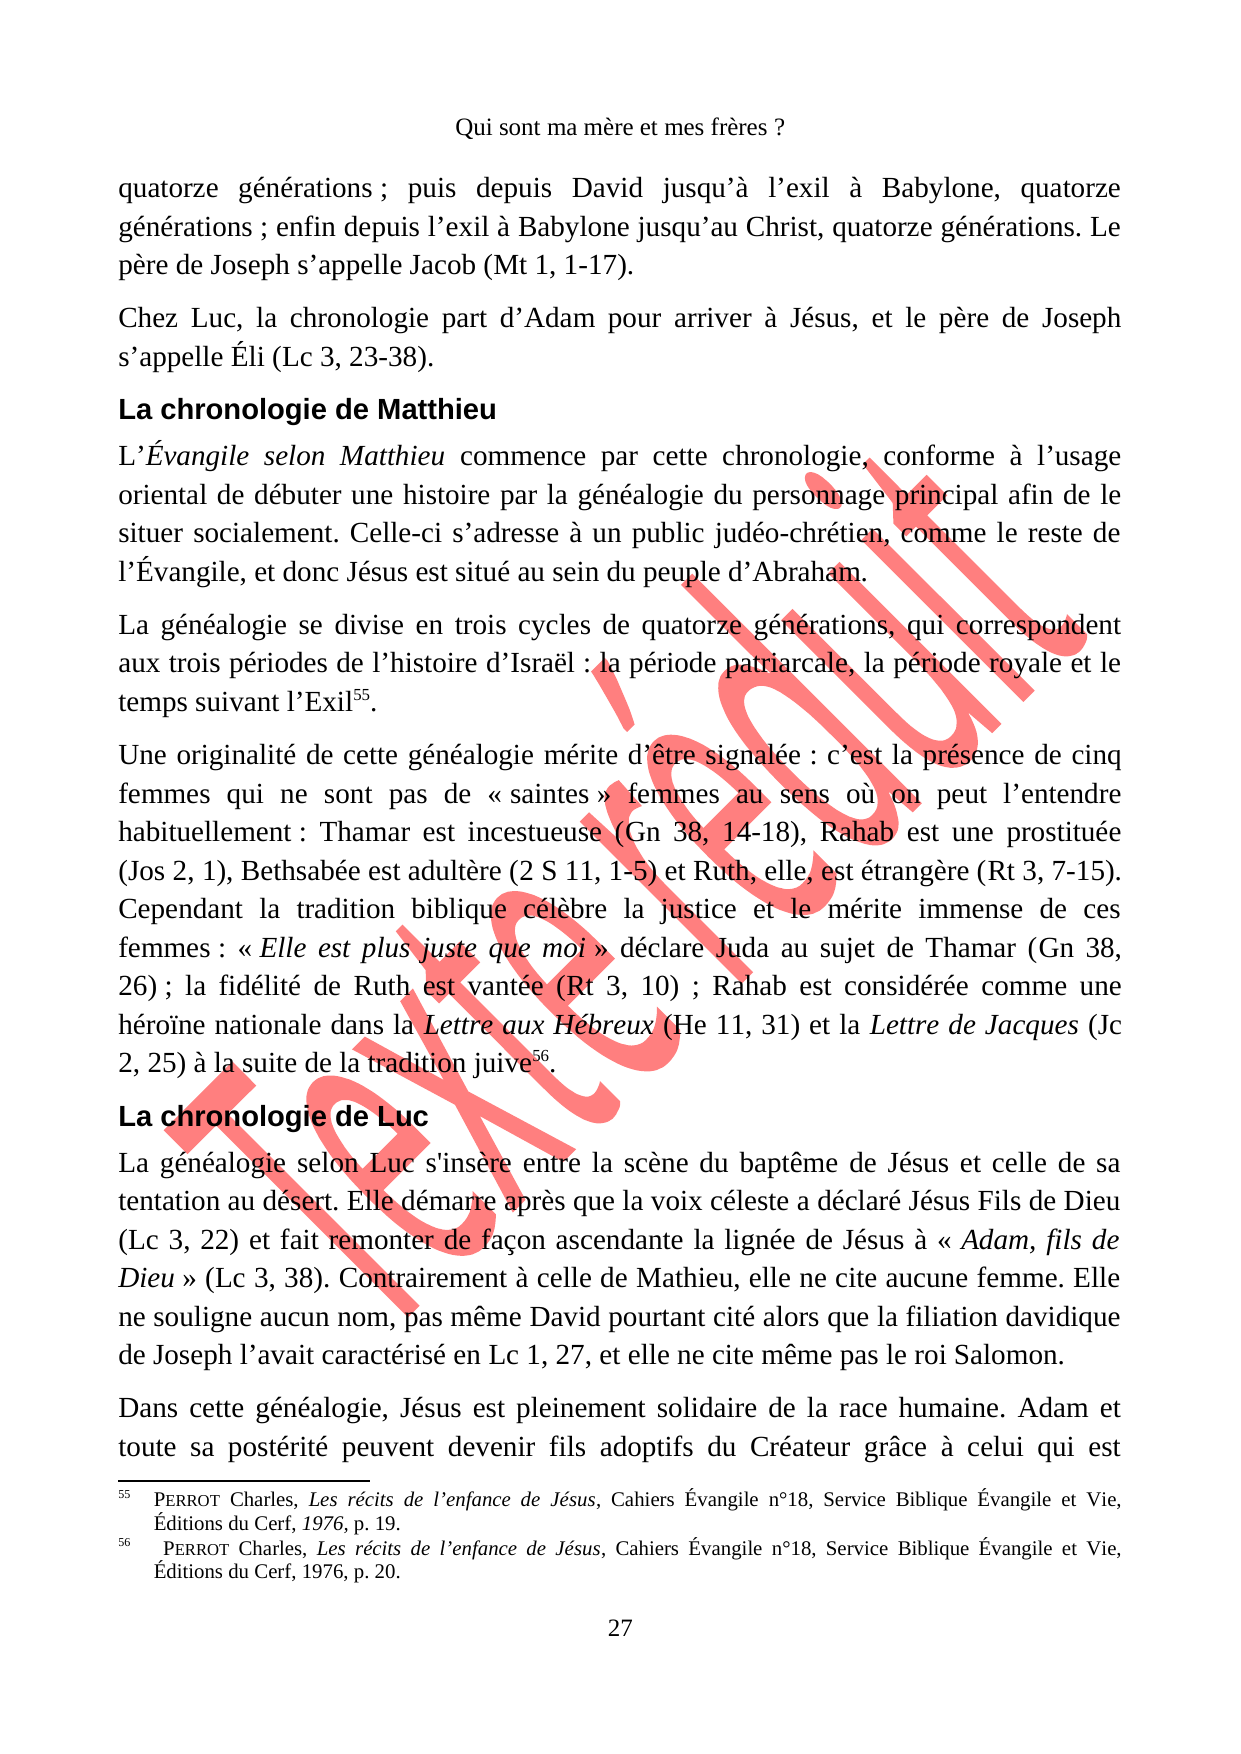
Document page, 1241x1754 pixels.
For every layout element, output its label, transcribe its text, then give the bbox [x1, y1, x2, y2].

text quatorze générations ; puis depuis David jusqu’à l’exil à Babylone, quatorze générations ; enfin depuis l’exil à Babylone jusqu’au Christ, quatorze générations. Le père de Joseph s’appelle Jacob (Mt 1, 1-17). [118, 170, 1122, 281]
text Dans cette généalogie, Jésus est pleinement solidaire de la race humaine. Adam et toute sa postérité peuvent devenir fils adoptifs du Créateur grâce à celui qui est [118, 1391, 1122, 1463]
text Perrot Charles, Les récits de l’enfance de Jésus, Cahiers Évangile n°18, Service Biblique Évangile et Vie, Éditions du Cerf, 1976, p. 20. [118, 1535, 1122, 1583]
text La généalogie selon Luc s'insère entre la scène du baptême de Jésus et celle de sa tentation au désert. Elle démarre après que la voix céleste a déclaré Jésus Fils de Dieu (Lc 3, 22) et fait remonter de façon ascendante la lignée de Jésus à « Adam, fils de Dieu » (Lc 3, 38). Contrairement à celle de Mathieu, elle ne cite aucune femme. Elle ne souligne aucun nom, pas même David pourtant cité alors que la filiation davidique de Joseph l’avait caractérisé en Lc 1, 27, et elle ne cite même pas le roi Salomon. [118, 1145, 1122, 1371]
text Perrot Charles, Les récits de l’enfance de Jésus, Cahiers Évangile n°18, Service Biblique Évangile et Vie, Éditions du Cerf, 1976, p. 19. [118, 1487, 1122, 1535]
text Chez Luc, la chronologie part d’Adam pour arriver à Jésus, et le père de Joseph s’appelle Éli (Lc 3, 23-38). [118, 301, 1122, 373]
text Une originalité de cette généalogie mérite d’être signalée : c’est la présence de cinq femmes qui ne sont pas de « saintes » femmes au sens où on peut l’entendre habituellement : Thamar est incestueuse (Gn 38, 14-18), Rahab est une prostituée (Jos 2, 1), Bethsabée est adultère (2 S 11, 1-5) et Ruth, elle, est étrangère (Rt 3, 7-15). Cependant la tradition biblique célèbre la justice et le mérite immense de ces femmes : « Elle est plus juste que moi » déclare Juda au sujet de Thamar (Gn 38, 26) ; la fidélité de Ruth est vantée (Rt 3, 10) ; Rahab est considérée comme une héroïne nationale dans la Lettre aux Hébreux (He 11, 31) et la Lettre de Jacques (Jc 2, 25) à la suite de la tradition juive. [118, 737, 1122, 1079]
subtitle La chronologie de Matthieu [118, 392, 1122, 426]
text La généalogie se divise en trois cycles de quatorze générations, qui correspondent aux trois périodes de l’histoire d’Israël : la période patriarcale, la période royale et le temps suivant l’Exil. [118, 607, 1122, 718]
subtitle La chronologie de Luc [118, 1099, 1122, 1132]
text L’Évangile selon Matthieu commence par cette chronologie, conforme à l’usage oriental de débuter une histoire par la généalogie du personnage principal afin de le situer socialement. Celle-ci s’adresse à un public judéo-chrétien, comme le reste de l’Évangile, et donc Jésus est situé au sein du peuple d’Abraham. [118, 438, 1122, 587]
